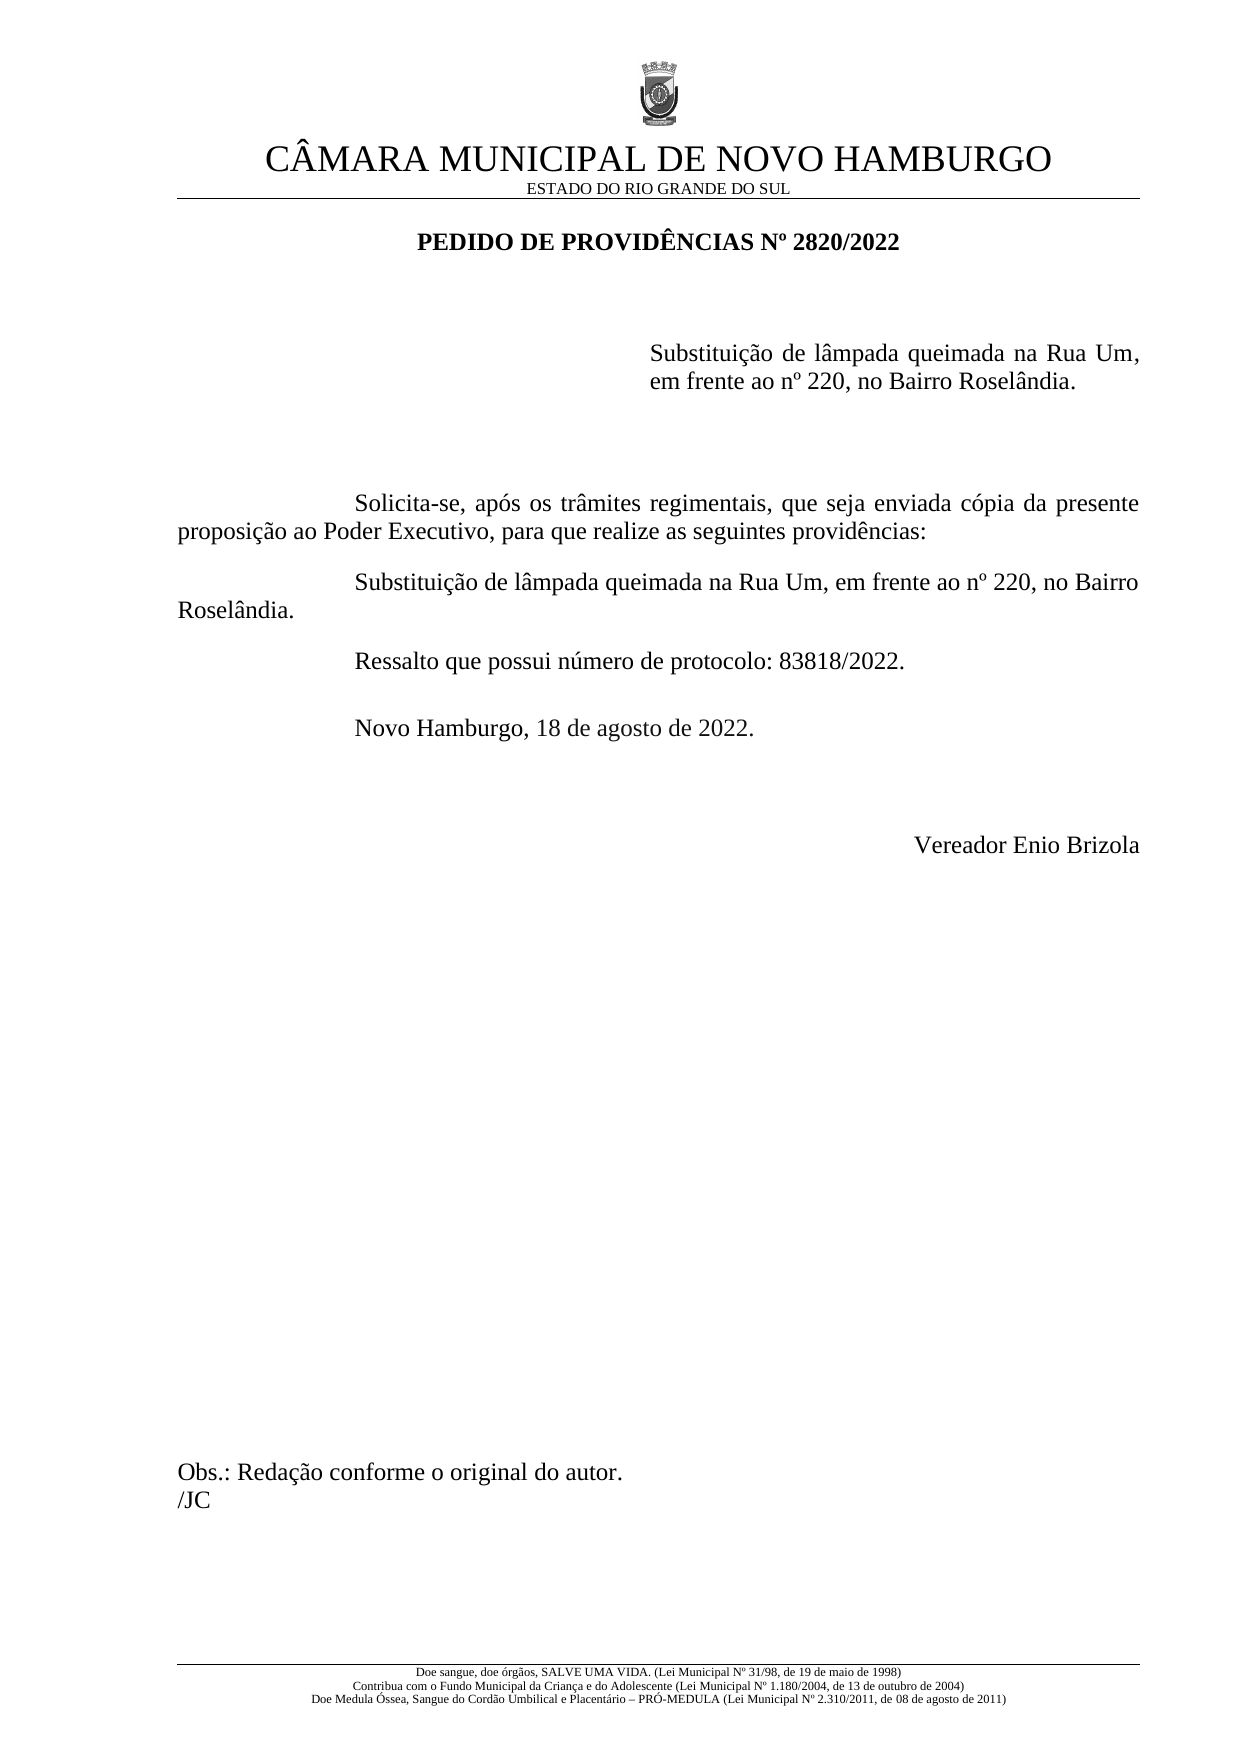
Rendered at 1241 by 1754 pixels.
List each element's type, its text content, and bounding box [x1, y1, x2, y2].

text Solicita-se, após os trâmites regimentais, que seja enviada cópia da presente proposição ao Poder Executivo, para que realize as seguintes providências: [177, 489, 1140, 545]
text Ressalto que possui número de protocolo: 83818/2022. [177, 647, 1140, 675]
text Substituição de lâmpada queimada na Rua Um, em frente ao nº 220, no Bairro Roselândia. [649, 339, 1140, 394]
text Novo Hamburgo, 18 de agosto de 2022. [177, 714, 1140, 742]
text PEDIDO DE PROVIDÊNCIAS Nº 2820/2022 [177, 228, 1140, 256]
text Substituição de lâmpada queimada na Rua Um, em frente ao nº 220, no Bairro Roselândia. [177, 568, 1140, 624]
text Obs.: Redação conforme o original do autor. [177, 1458, 1140, 1486]
text /JC [177, 1486, 1140, 1513]
text Vereador Enio Brizola [177, 831, 1140, 858]
